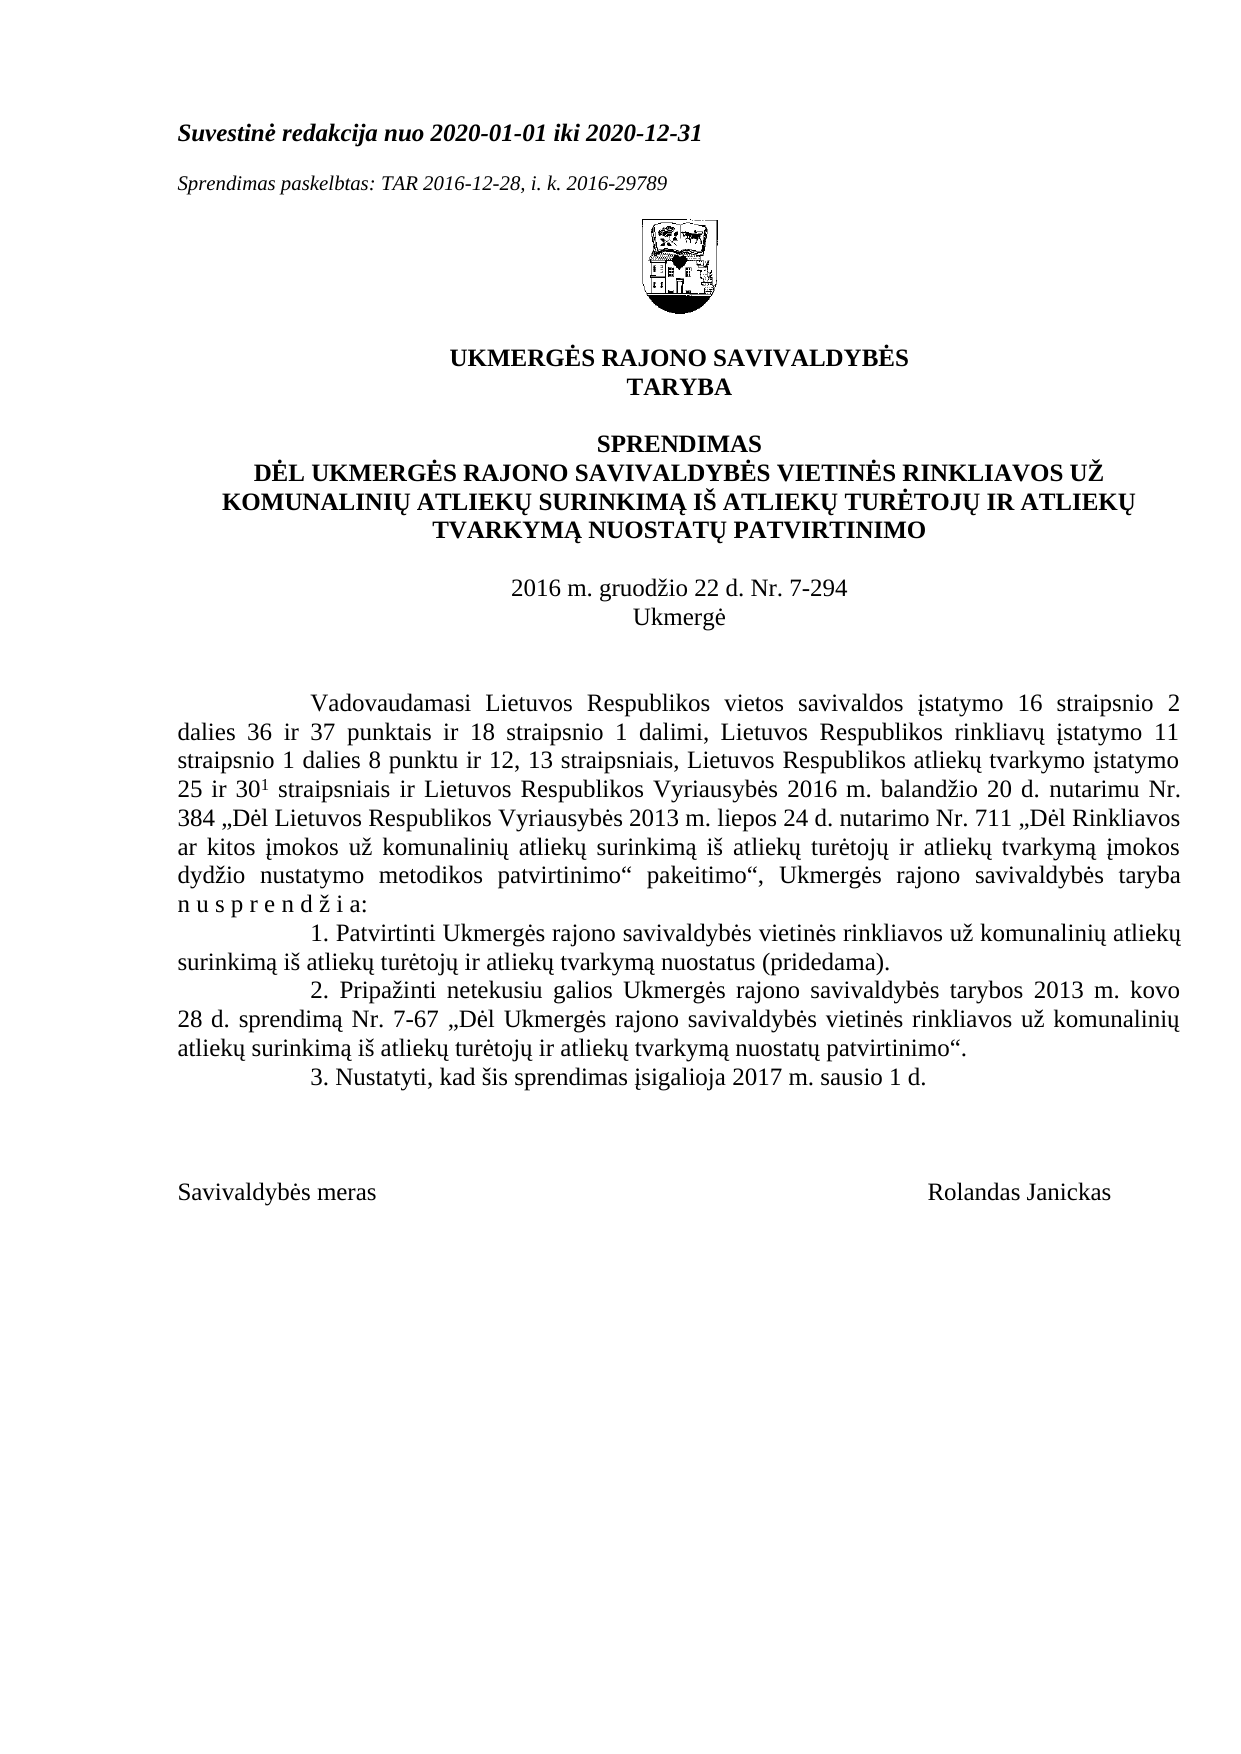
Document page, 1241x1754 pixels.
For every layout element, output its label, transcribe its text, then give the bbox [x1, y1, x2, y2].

text Ukmergė [177, 602, 1181, 631]
text SPRENDIMAS [177, 429, 1181, 458]
text Vadovaudamasi Lietuvos Respublikos vietos savivaldos įstatymo 16 straipsnio 2 dalies 36 ir 37 punktais ir 18 straipsnio 1 dalimi, Lietuvos Respublikos rinkliavų įstatymo 11 straipsnio 1 dalies 8 punktu ir 12, 13 straipsniais, Lietuvos Respublikos atliekų tvarkymo įstatymo 25 ir 301 straipsniais ir Lietuvos Respublikos Vyriausybės 2016 m. balandžio 20 d. nutarimu Nr. 384 „Dėl Lietuvos Respublikos Vyriausybės 2013 m. liepos 24 d. nutarimo Nr. 711 „Dėl Rinkliavos ar kitos įmokos už komunalinių atliekų surinkimą iš atliekų turėtojų ir atliekų tvarkymą įmokos dydžio nustatymo metodikos patvirtinimo“ pakeitimo“, Ukmergės rajono savivaldybės taryba n u s p r e n d ž i a: [177, 688, 1181, 918]
text 1. Patvirtinti Ukmergės rajono savivaldybės vietinės rinkliavos už komunalinių atliekų surinkimą iš atliekų turėtojų ir atliekų tvarkymą nuostatus (pridedama). [177, 918, 1181, 976]
text DĖL UKMERGĖS RAJONO SAVIVALDYBĖS VIETINĖS RINKLIAVOS UŽ KOMUNALINIŲ ATLIEKŲ SURINKIMĄ IŠ ATLIEKŲ TURĖTOJŲ IR ATLIEKŲ TVARKYMĄ NUOSTATŲ patvirtinimo [177, 458, 1181, 544]
text TARYBA [177, 372, 1181, 401]
text Sprendimas paskelbtas: TAR 2016-12-28, i. k. 2016-29789 [177, 171, 1181, 195]
text 3. Nustatyti, kad šis sprendimas įsigalioja 2017 m. sausio 1 d. [177, 1062, 1181, 1091]
text 2. Pripažinti netekusiu galios Ukmergės rajono savivaldybės tarybos 2013 m. kovo 28 d. sprendimą Nr. 7-67 „Dėl Ukmergės rajono savivaldybės vietinės rinkliavos už komunalinių atliekų surinkimą iš atliekų turėtojų ir atliekų tvarkymą nuostatų patvirtinimo“. [177, 976, 1181, 1062]
text 2016 m. gruodžio 22 d. Nr. 7-294 [177, 573, 1181, 602]
text Suvestinė redakcija nuo 2020-01-01 iki 2020-12-31 [177, 118, 1181, 147]
text UKMERGĖS RAJONO SAVIVALDYBĖS [177, 343, 1181, 372]
text Savivaldybės meras Rolandas Janickas [177, 1177, 1181, 1206]
